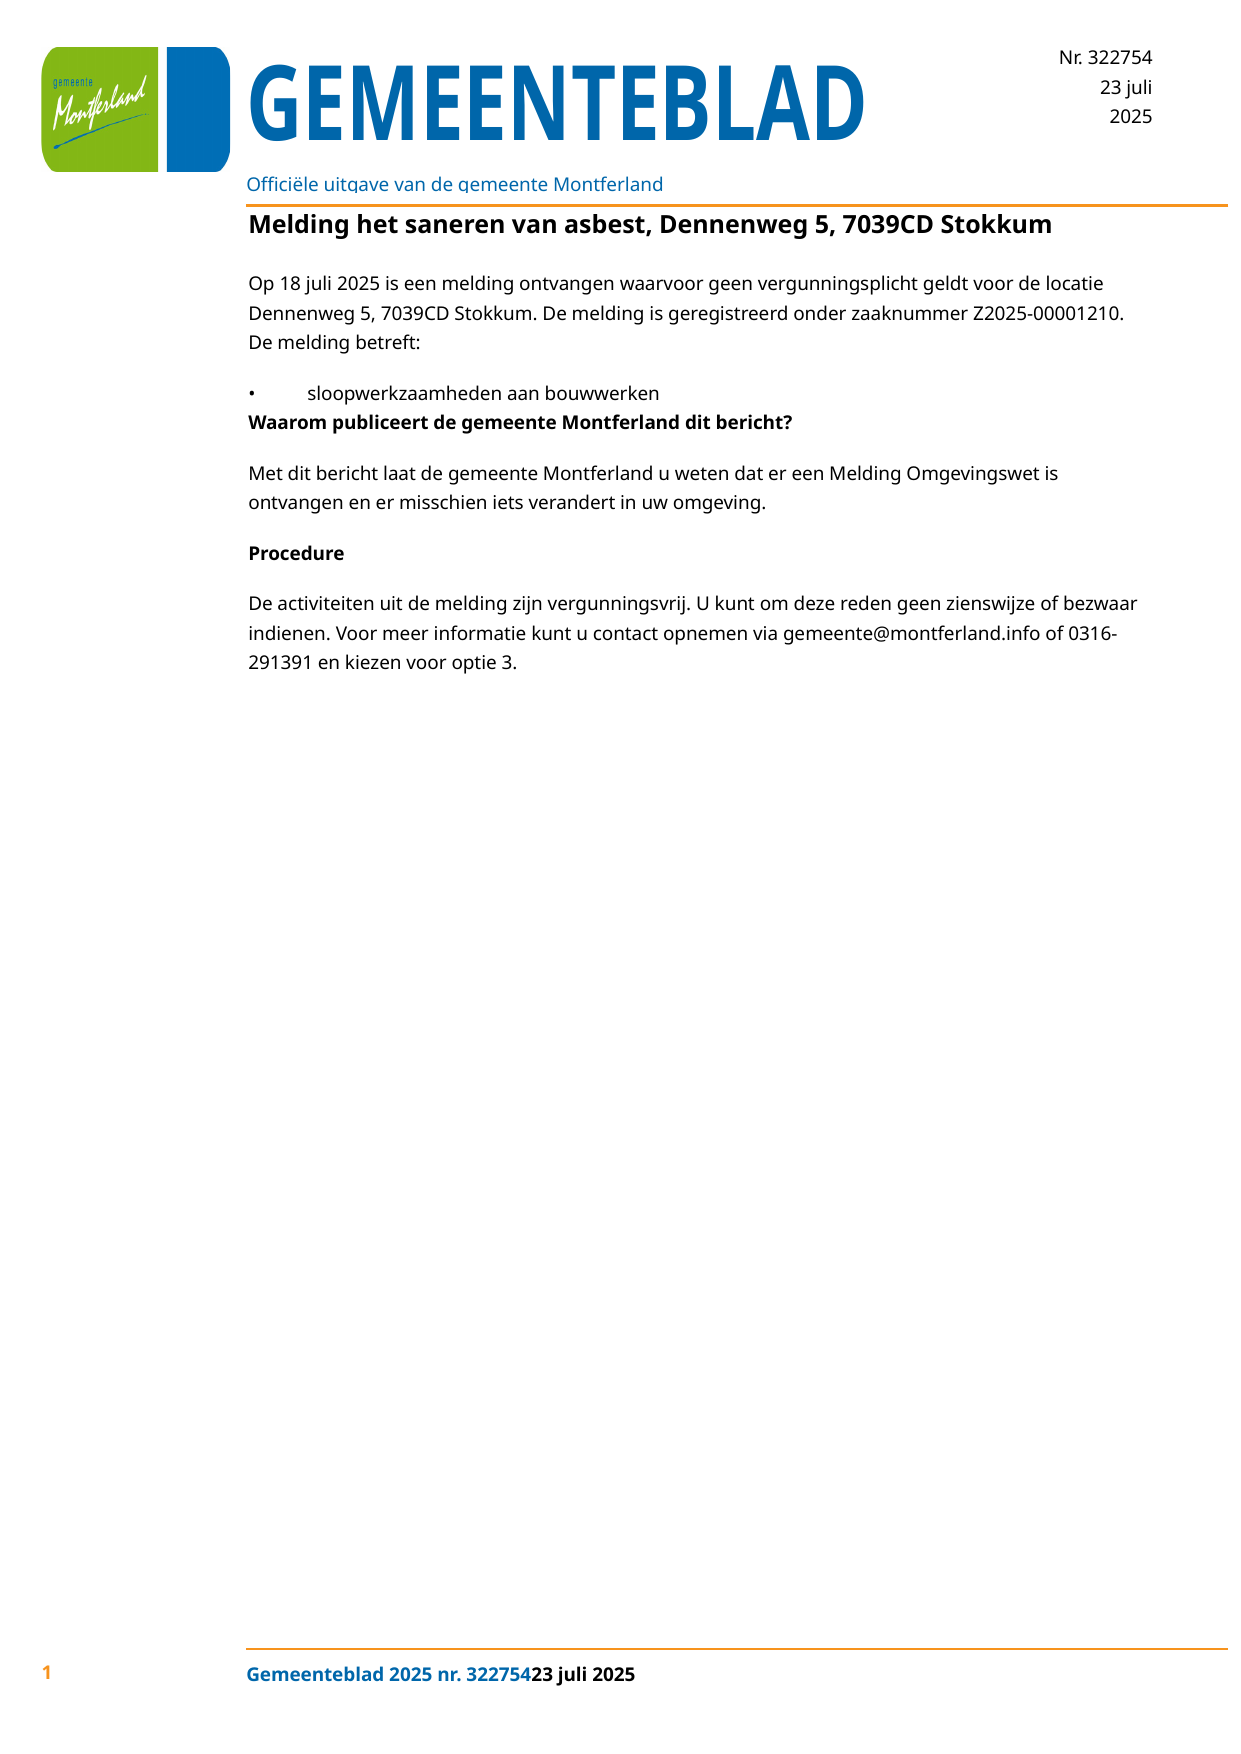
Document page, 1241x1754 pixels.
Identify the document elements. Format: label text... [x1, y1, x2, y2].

text Procedure [248, 540, 1152, 566]
text De activiteiten uit de melding zijn vergunningsvrij. U kunt om deze reden geen zienswijze of bezwaar indienen. Voor meer informatie kunt u contact opnemen via gemeente@montferland.info of 0316-291391 en kiezen voor optie 3. [248, 590, 1152, 675]
text Melding het saneren van asbest, Dennenweg 5, 7039CD Stokkum [248, 207, 1152, 241]
list sloopwerkzaamheden aan bouwwerken [248, 380, 1152, 406]
text Op 18 juli 2025 is een melding ontvangen waarvoor geen vergunningsplicht geldt voor de locatie Dennenweg 5, 7039CD Stokkum. De melding is geregistreerd onder zaaknummer Z2025-00001210. De melding betreft: [248, 270, 1152, 355]
picture [41, 47, 231, 172]
text Waarom publiceert de gemeente Montferland dit bericht? [248, 409, 1152, 435]
text Met dit bericht laat de gemeente Montferland u weten dat er een Melding Omgevingswet is ontvangen en er misschien iets verandert in uw omgeving. [248, 460, 1152, 515]
